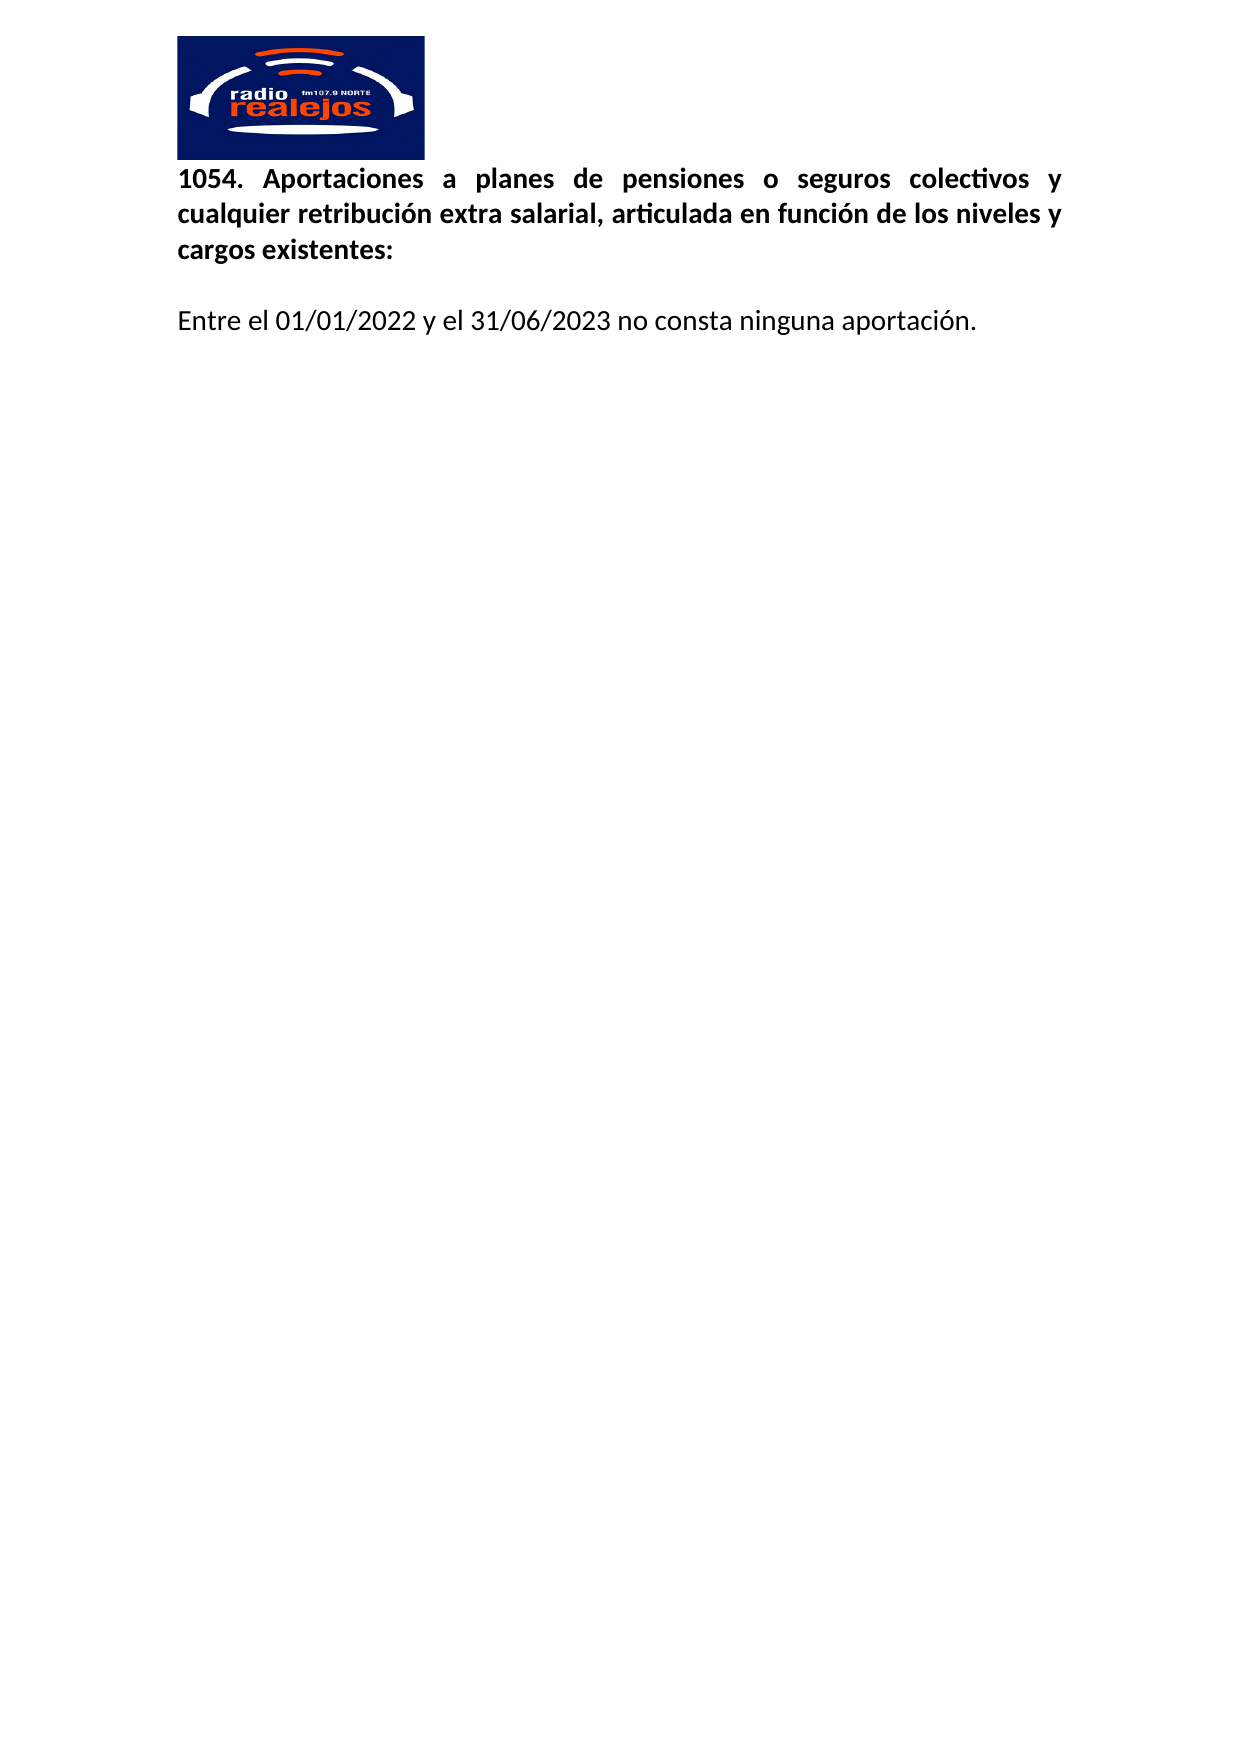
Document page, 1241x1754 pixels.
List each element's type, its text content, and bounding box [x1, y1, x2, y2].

text 1054. Aportaciones a planes de pensiones o seguros colectivos y cualquier retribución extra salarial, articulada en función de los niveles y cargos existentes: [177, 103, 1063, 267]
text Entre el 01/01/2022 y el 31/06/2023 no consta ninguna aportación. [177, 302, 1063, 338]
